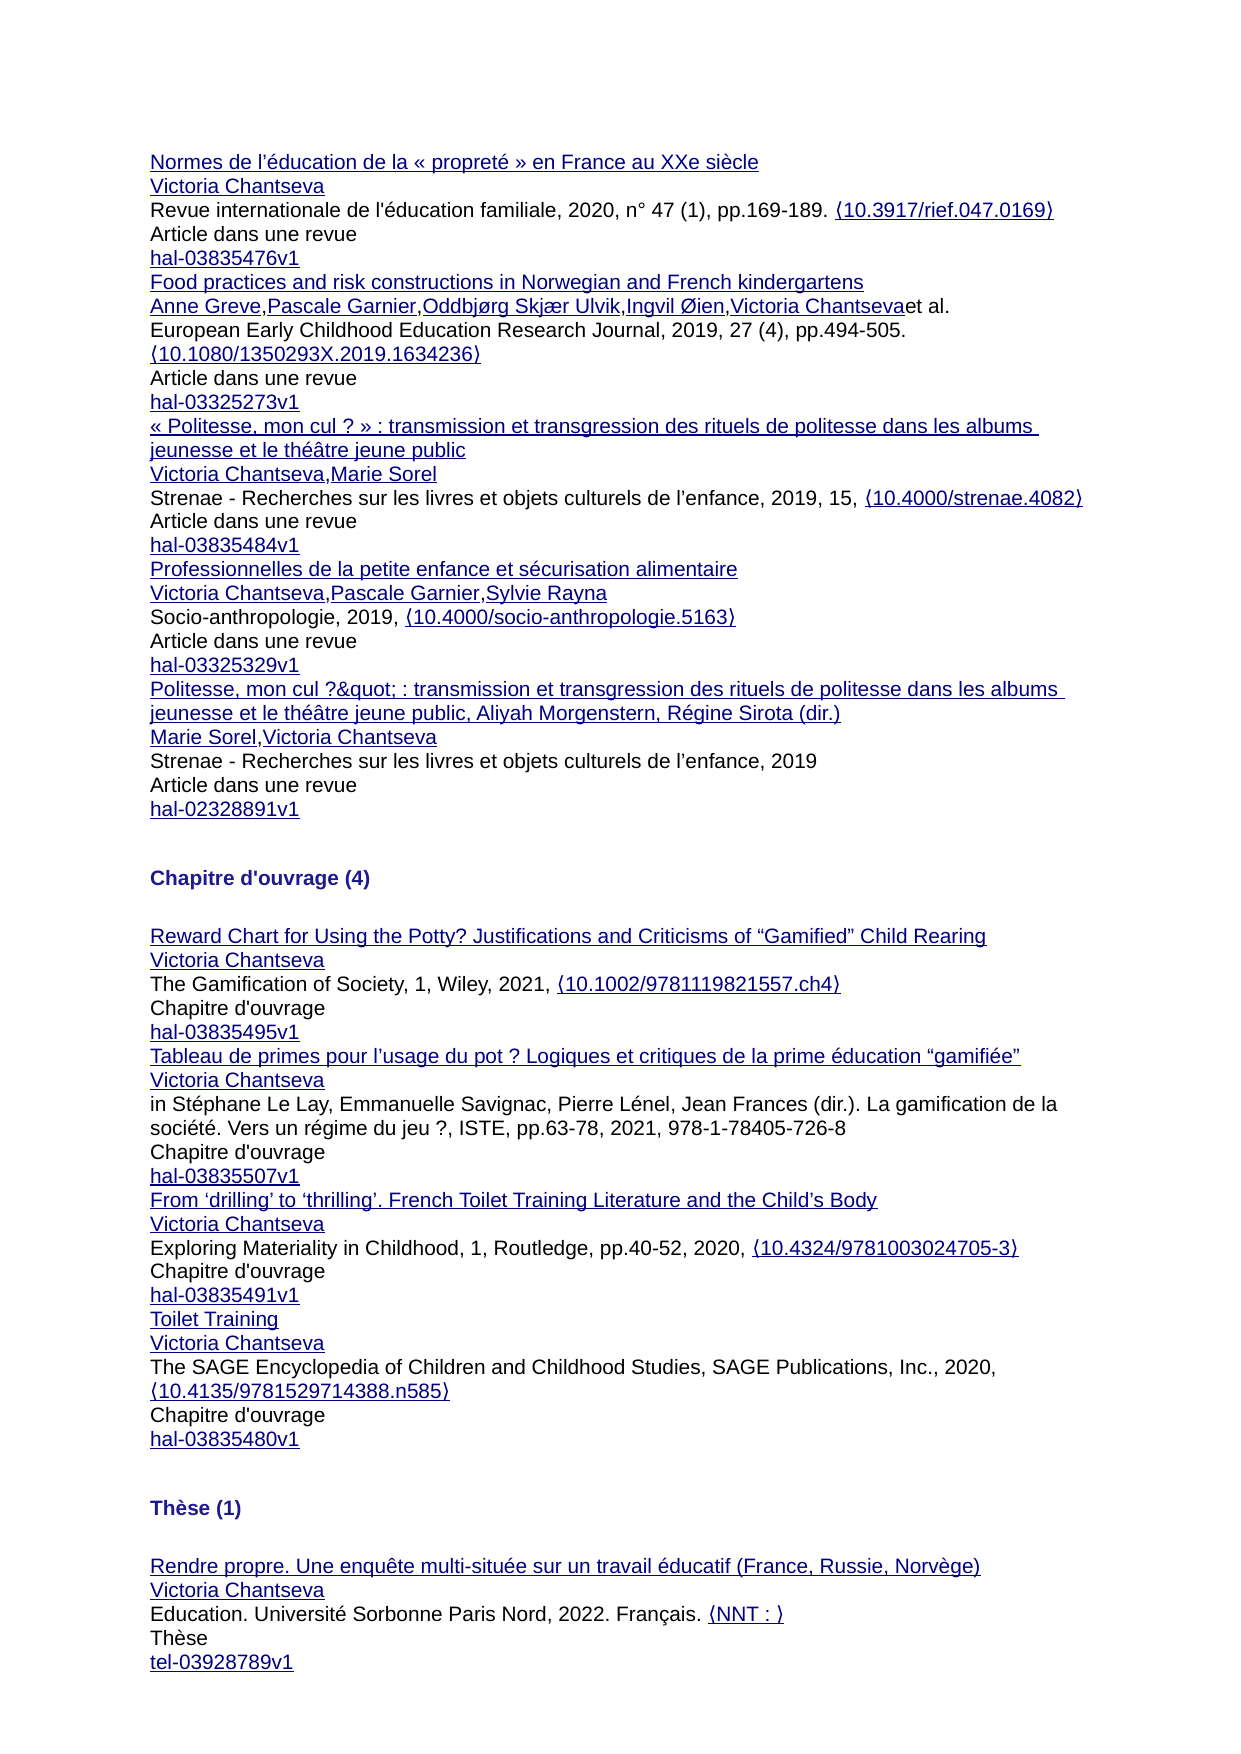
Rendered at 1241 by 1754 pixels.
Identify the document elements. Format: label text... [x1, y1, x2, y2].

table_cell Food practices and risk constructions in Norwegian and French kindergartens Anne Greve,Pascale Garnier,Oddbjørg Skjær Ulvik,Ingvil Øien,Victoria Chantsevaet al. European Early Childhood Education Research Journal, 2019, 27 (4), pp.494-505. ⟨10.1080/1350293X.2019.1634236⟩ Article dans une revue hal-03325273v1 [150, 270, 1090, 413]
table_cell From ‘drilling’ to ‘thrilling’. French Toilet Training Literature and the Child’s Body Victoria Chantseva Exploring Materiality in Childhood, 1, Routledge, pp.40-52, 2020, ⟨10.4324/9781003024705-3⟩ Chapitre d'ouvrage hal-03835491v1 [150, 1188, 1090, 1307]
table_cell Professionnelles de la petite enfance et sécurisation alimentaire Victoria Chantseva,Pascale Garnier,Sylvie Rayna Socio-anthropologie, 2019, ⟨10.4000/socio-anthropologie.5163⟩ Article dans une revue hal-03325329v1 [150, 557, 1090, 677]
table_header Reward Chart for Using the Potty? Justifications and Criticisms of “Gamified” Child Rearing Victoria Chantseva The Gamification of Society, 1, Wiley, 2021, ⟨10.1002/9781119821557.ch4⟩ Chapitre d'ouvrage hal-03835495v1 [150, 924, 1090, 1044]
table_header Rendre propre. Une enquête multi-située sur un travail éducatif (France, Russie, Norvège) Victoria Chantseva Education. Université Sorbonne Paris Nord, 2022. Français. ⟨NNT : ⟩ Thèse tel-03928789v1 [150, 1554, 1090, 1674]
table_cell Politesse, mon cul ?&quot; : transmission et transgression des rituels de politesse dans les albums jeunesse et le théâtre jeune public, Aliyah Morgenstern, Régine Sirota (dir.) Marie Sorel,Victoria Chantseva Strenae - Recherches sur les livres et objets culturels de l’enfance, 2019 Article dans une revue hal-02328891v1 [150, 677, 1090, 821]
subtitle Chapitre d'ouvrage (4) [150, 866, 1090, 889]
table_cell Tableau de primes pour l’usage du pot ? Logiques et critiques de la prime éducation “gamifiée” Victoria Chantseva in Stéphane Le Lay, Emmanuelle Savignac, Pierre Lénel, Jean Frances (dir.). La gamification de la société. Vers un régime du jeu ?, ISTE, pp.63-78, 2021, 978-1-78405-726-8 Chapitre d'ouvrage hal-03835507v1 [150, 1044, 1090, 1187]
table_cell « Politesse, mon cul ? » : transmission et transgression des rituels de politesse dans les albums jeunesse et le théâtre jeune public Victoria Chantseva,Marie Sorel Strenae - Recherches sur les livres et objets culturels de l’enfance, 2019, 15, ⟨10.4000/strenae.4082⟩ Article dans une revue hal-03835484v1 [150, 414, 1090, 557]
table_cell Toilet Training Victoria Chantseva The SAGE Encyclopedia of Children and Childhood Studies, SAGE Publications, Inc., 2020, ⟨10.4135/9781529714388.n585⟩ Chapitre d'ouvrage hal-03835480v1 [150, 1307, 1090, 1451]
subtitle Thèse (1) [150, 1496, 1090, 1520]
table_cell Normes de l’éducation de la « propreté » en France au XXe siècle Victoria Chantseva Revue internationale de l'éducation familiale, 2020, n° 47 (1), pp.169-189. ⟨10.3917/rief.047.0169⟩ Article dans une revue hal-03835476v1 [150, 150, 1090, 270]
